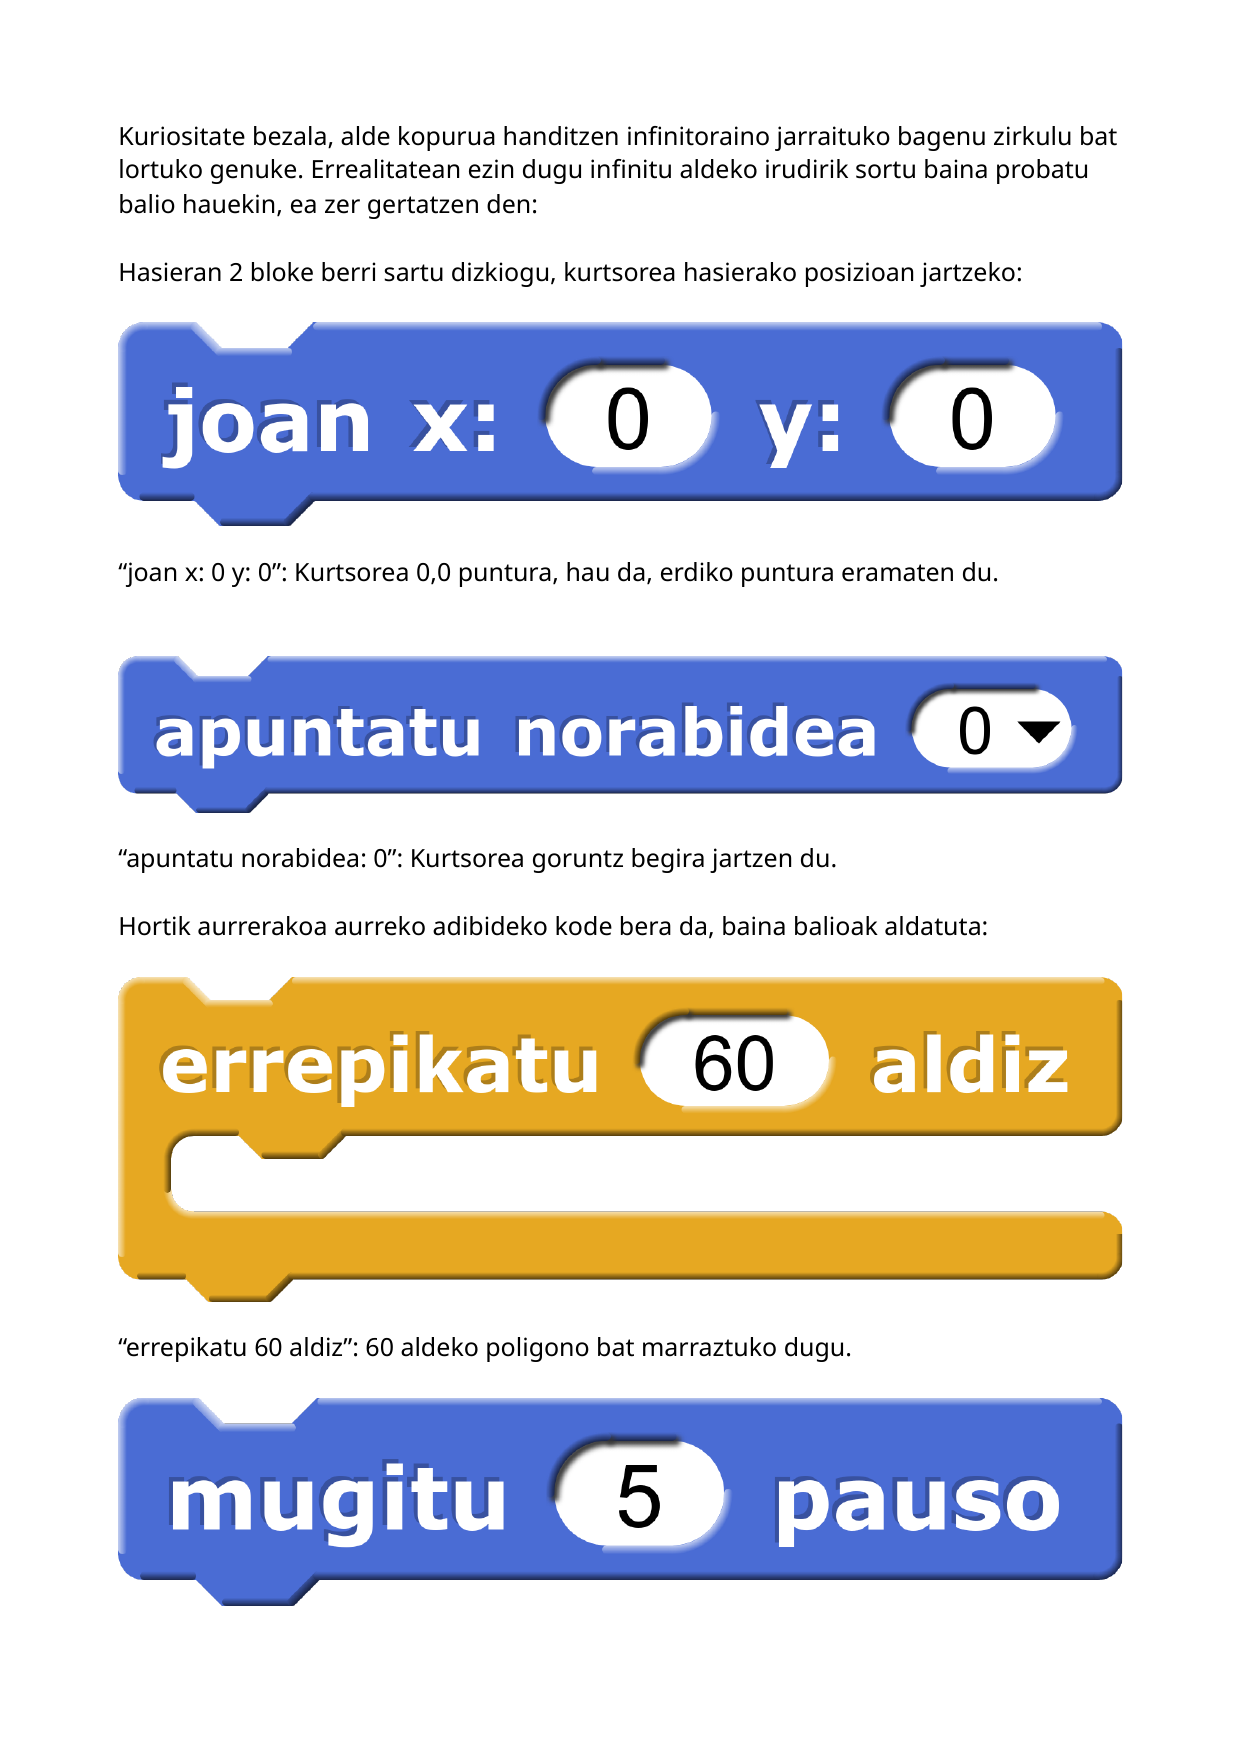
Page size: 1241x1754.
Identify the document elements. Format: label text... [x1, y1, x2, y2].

text “joan x: 0 y: 0”: Kurtsorea 0,0 puntura, hau da, erdiko puntura eramaten du. [118, 554, 1122, 588]
text “apuntatu norabidea: 0”: Kurtsorea goruntz begira jartzen du. [118, 841, 1122, 875]
text Hasieran 2 bloke berri sartu dizkiogu, kurtsorea hasierako posizioan jartzeko: [118, 254, 1122, 288]
text “errepikatu 60 aldiz”: 60 aldeko poligono bat marraztuko dugu. [118, 1330, 1122, 1364]
text Hortik aurrerakoa aurreko adibideko kode bera da, baina balioak aldatuta: [118, 909, 1122, 943]
text Kuriositate bezala, alde kopurua handitzen infinitoraino jarraituko bagenu zirkulu bat lortuko genuke. Errealitatean ezin dugu infinitu aldeko irudirik sortu baina probatu balio hauekin, ea zer gertatzen den: [118, 118, 1122, 220]
